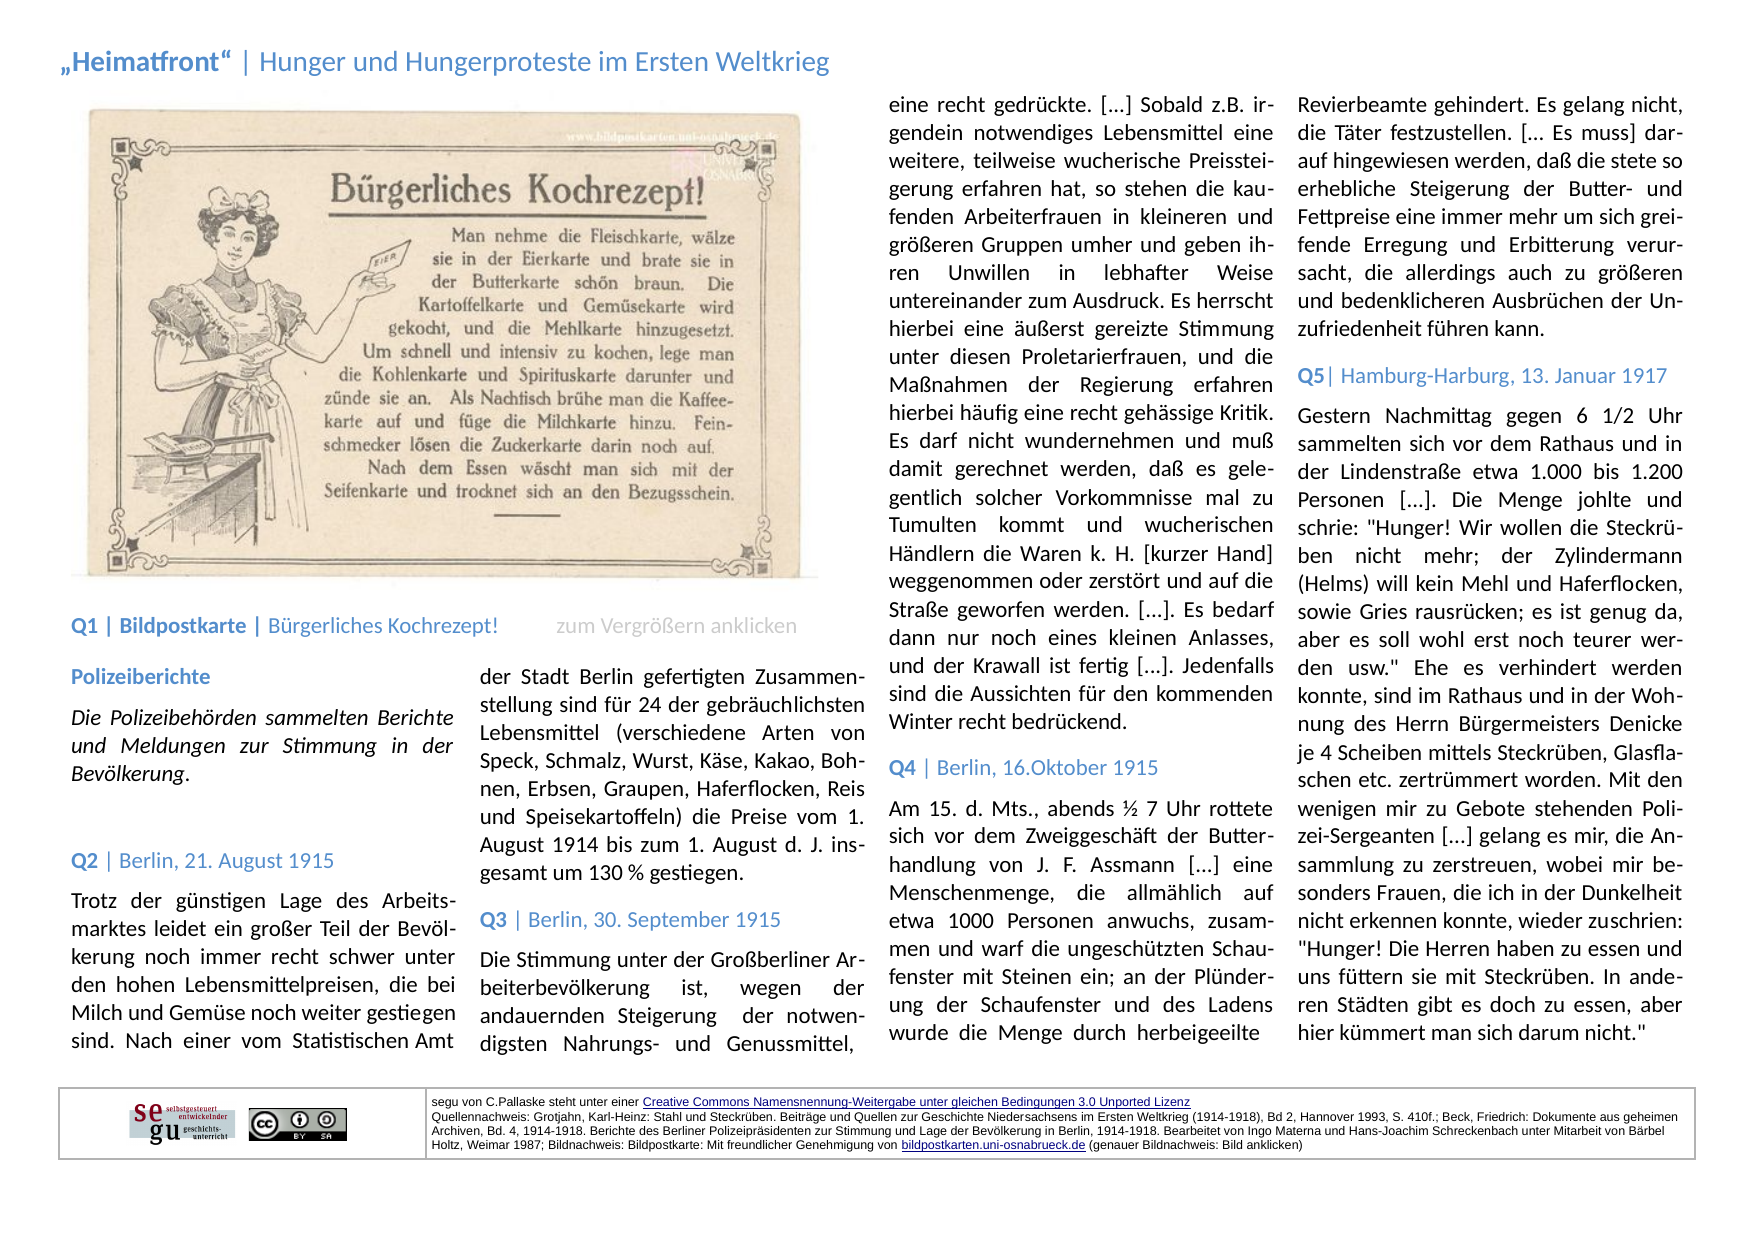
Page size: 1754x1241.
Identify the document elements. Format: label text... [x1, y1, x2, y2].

table_header Revier­beamte gehindert. Es ge­lang nicht, die Täter festzustellen. [… Es muss] dar­auf hingewiesen wer­den, daß die stete so erhebliche Steige­rung der Butter- und Fettpreise eine im­mer mehr um sich grei­fende Er­regung und Erbitte­rung verur­sacht, die aller­dings auch zu größe­ren und bedenkli­cheren Ausbrü­chen der Un­zufriedenheit führen kann. Q5| Hamburg-Harburg, 13. Januar 1917 Gestern Nachmittag gegen 6 1/2 Uhr sam­melten sich vor dem Rathaus und in der Lin­denstraße etwa 1.000 bis 1.200 Personen [...]. Die Menge johlte und schrie: "Hunger! Wir wollen die Steckrü­ben nicht mehr; der Zylindermann (Helms) will kein Mehl und Haferflo­cken, sowie Gries raus­rücken; es ist ge­nug da, aber es soll wohl erst noch teu­rer wer­den usw." Ehe es verhindert werden konnte, sind im Rathaus und in der Woh­nung des Herrn Bürgermeisters Denicke je 4 Schei­ben mittels Steckrü­ben, Glasfla­schen etc. zer­trümmert worden. Mit den wenigen mir zu Gebo­te stehenden Poli­zei-Sergeanten [...] ge­lang es mir, die An­sammlung zu zer­streuen, wobei mir be­sonders Frauen, die ich in der Dunkelheit nicht erkennen konnte, wieder zu­schrien: "Hunger! Die Herren haben zu essen und uns füttern sie mit Steckrüben. In ande­ren Städten gibt es doch zu essen, aber hier küm­mert man sich darum nicht." [1286, 79, 1695, 1087]
text „Heimatfront“ | Hunger und Hungerproteste im Ersten Weltkrieg [59, 43, 1695, 78]
table_cell Polizeiberichte Die Polizeibehörden sammelten Berich­te und Meldungen zur Stimmung in der Bevölkerung. Q2 | Berlin, 21. August 1915 Trotz der günstigen Lage des Arbeits­marktes leidet ein großer Teil der Bevöl­kerung noch immer recht schwer unter den hohen Lebens­mittelpreisen, die bei Milch und Gemüse noch weiter gestie­gen sind. Nach einer vom Statistischen Amt [59, 651, 468, 1087]
table_header segu von C.Pallaske steht unter einer Creative Commons Namensnennung-Weitergabe unter gleichen Bedingungen 3.0 Unported Lizenz Quellennachweis: Grotjahn, Karl-Heinz: Stahl und Steckrüben. Beiträge und Quellen zur Geschichte Nieder­sachsens im Ersten Weltkrieg (1914-1918), Bd 2, Hannover 1993, S. 410f.; Beck, Friedrich: Dokumente aus geheimen Archiven, Bd. 4, 1914-1918. Berichte des Berliner Polizeipräsidenten zur Stimmung und Lage der Bevölkerung in Berlin, 1914-1918. Bearbeitet von Ingo Materna und Hans-Joachim Schreckenbach unter Mitarbeit von Bärbel Holtz, Weimar 1987; Bildnachweis: Bildpostkarte: Mit freundlicher Genehmigung von bildpostkarten.uni-osnabrueck.de (genauer Bildnachweis: Bild anklicken) [427, 1089, 1694, 1158]
table_header Q1 | Bildpostkarte | Bürgerliches Kochrezept! zum Vergrößern anklicken [59, 79, 877, 651]
picture [126, 1101, 238, 1146]
table_header [60, 1089, 425, 1158]
picture [70, 90, 819, 599]
picture [248, 1108, 347, 1141]
table_header eine recht gedrückte. [...] Sobald z.B. ir­gendein notwendiges Lebensmittel eine wei­tere, teilweise wucherische Preisstei­gerung erfahren hat, so stehen die kau­fenden Arbeiterfrauen in kleineren und größeren Gruppen umher und geben ih­ren Unwillen in lebhafter Weise untereina­nder zum Ausdruck. Es herrscht hierbei eine äußerst gereizte Stim­mung unter diesen Proletarierfrauen, und die Maßnahmen der Regierung erfahren hierbei häu­fig eine recht gehässige Kri­tik. Es darf nicht wun­dernehmen und muß damit gerechnet werden, daß es gele­gentlich sol­cher Vorkommnisse mal zu Tumulten kommt und wucherischen Händlern die Waren k. H. [kurzer Hand] weggenommen oder zerstört und auf die Straße geworfen werden. [...]. Es be­darf dann nur noch eines klei­nen Anlas­ses, und der Krawall ist fertig [...]. Je­denfalls sind die Aussichten für den kommenden Winter recht be­drückend. Q4 | Berlin, 16.Oktober 1915 Am 15. d. Mts., abends ½ 7 Uhr rottete sich vor dem Zweiggeschäft der Butter­handlung von J. F. Assmann [...] eine Menschenmenge, die allmählich auf etwa 1000 Personen an­wuchs, zusam­men und warf die ungeschützt­en Schau­fenster mit Steinen ein; an der Plünder­ung der Schaufenster und des Ladens wur­de die Menge durch herbeigeeilte­ [877, 79, 1286, 1087]
table_cell der Stadt Berlin gefertigten Zusammen­stellung sind für 24 der gebräuch­lichsten Lebensmittel (verschiedene Ar­ten von Speck, Schmalz, Wurst, Käse, Kakao, Boh­nen, Erbsen, Graupen, Hafer­flocken, Reis und Spei­sekartoffeln) die Preise vom 1. August 1914 bis zum 1. August d. J. ins­gesamt um 130 % gestie­gen. Q3 | Berlin, 30. September 1915 Die Stimmung unter der Großberliner Ar­beiterbevölkerung ist, wegen der andaue­rnden Steigerung der notwen­digsten Nahrungs- und Genussmittel,­ [468, 651, 877, 1087]
